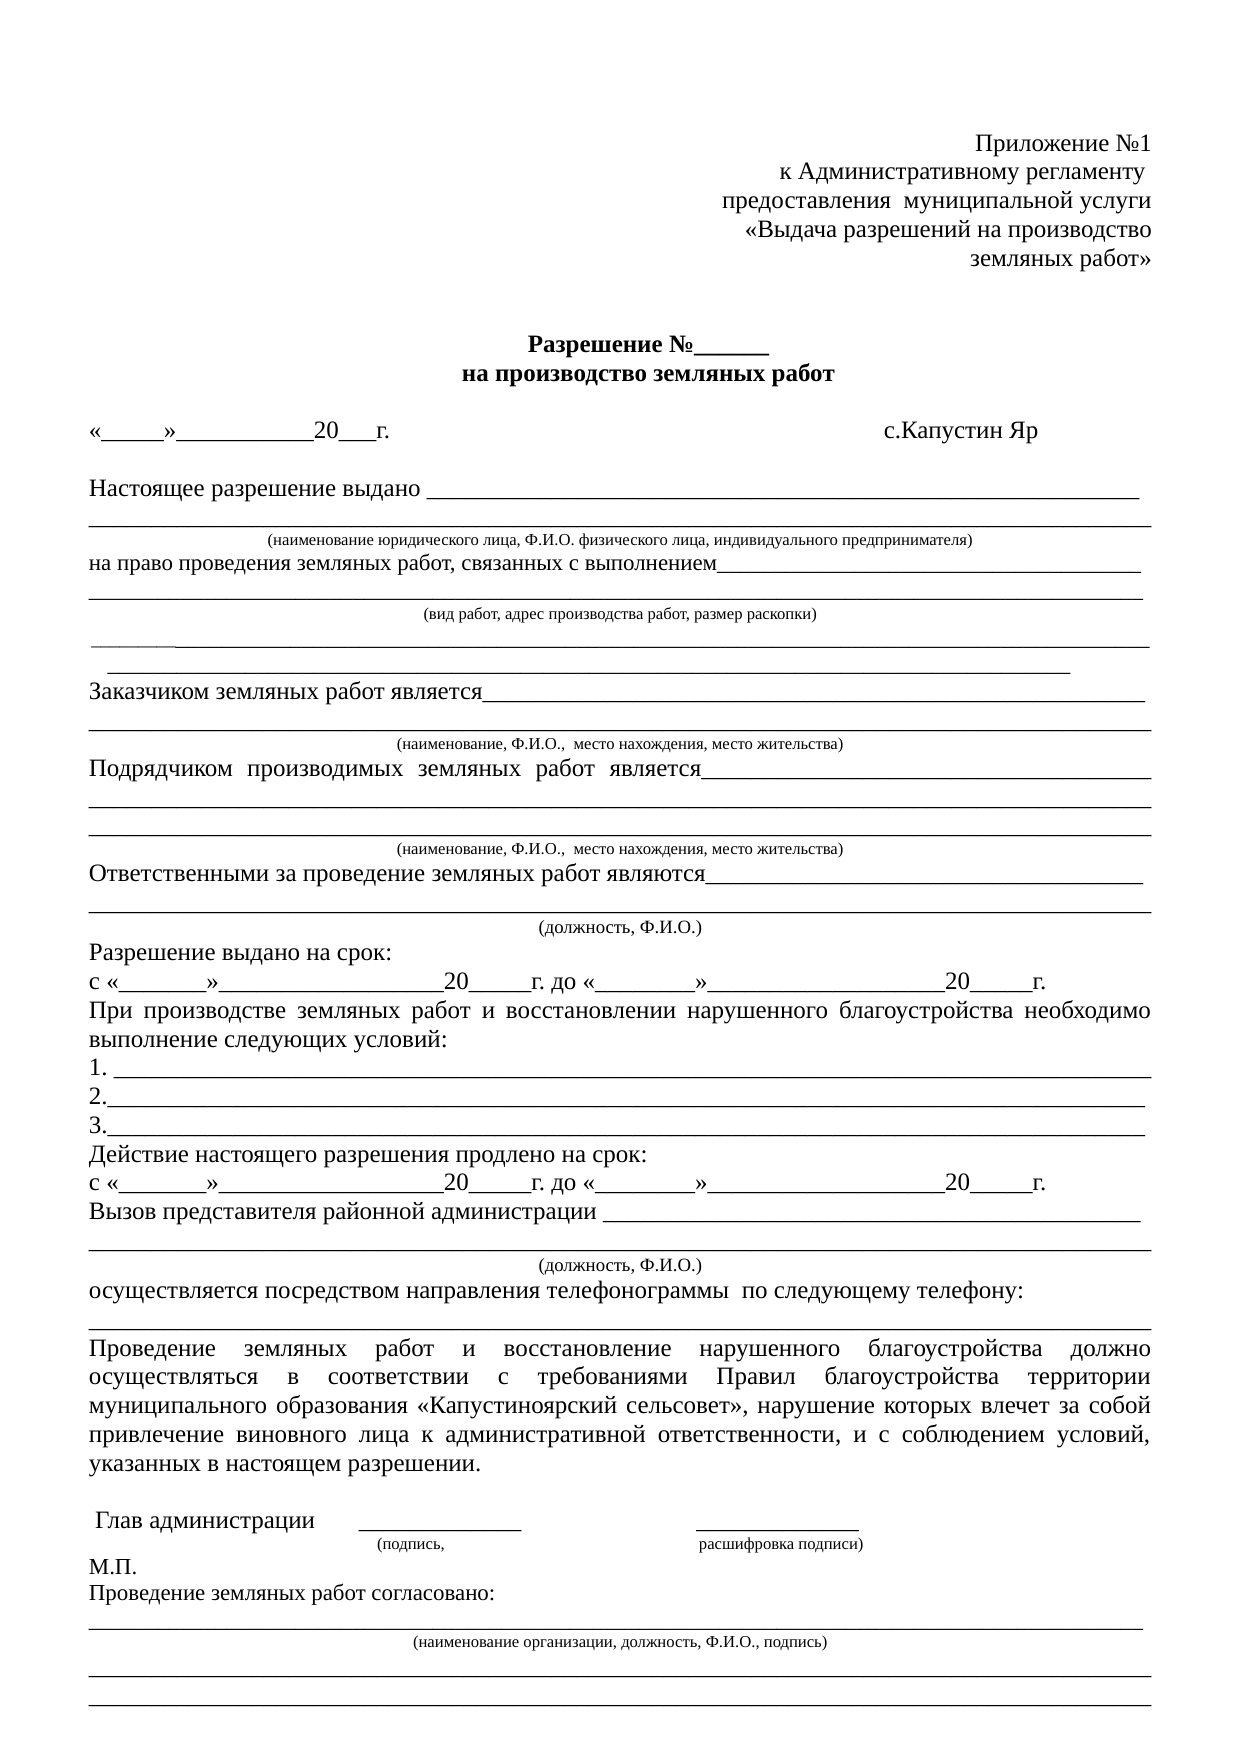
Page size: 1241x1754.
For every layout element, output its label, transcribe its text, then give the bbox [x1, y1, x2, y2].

subtitle Глав администрации _____________ _____________ [89, 1505, 1152, 1534]
subtitle (должность, Ф.И.О.) [89, 1254, 1152, 1275]
subtitle с «_______»__________________20_____г. до «________»___________________20_____г. [89, 966, 1152, 995]
subtitle ____________________________________________________________________________________________ [89, 1606, 1152, 1632]
subtitle (подпись, расшифровка подписи) [89, 1534, 1152, 1553]
subtitle (наименование организации, должность, Ф.И.О., подпись) [89, 1632, 1152, 1651]
subtitle Заказчиком земляных работ является_____________________________________________________ [89, 676, 1152, 705]
subtitle М.П. [89, 1553, 1152, 1579]
subtitle Ответственными за проведение земляных работ являются___________________________________ [89, 858, 1152, 887]
subtitle (наименование, Ф.И.О., место нахождения, место жительства) [89, 839, 1152, 858]
subtitle _____________________________________________________________________________________ [89, 887, 1152, 916]
text земляных работ» [89, 243, 1152, 271]
subtitle ____________________________________________________________________________________________ [89, 576, 1152, 602]
subtitle __________________________________________________________________________________________________________________________________________________________________________ [89, 1651, 1152, 1709]
text к Административному регламенту [89, 156, 1152, 185]
subtitle 3.___________________________________________________________________________________ [89, 1110, 1152, 1139]
subtitle (должность, Ф.И.О.) [89, 916, 1152, 937]
subtitle на право проведения земляных работ, связанных с выполнением_____________________________________ [89, 549, 1152, 576]
subtitle _____________________________________________________________________________________ [89, 1304, 1152, 1333]
subtitle Действие настоящего разрешения продлено на срок: [89, 1139, 1152, 1167]
subtitle _____________________________________________________________________________________ [89, 810, 1152, 839]
subtitle При производстве земляных работ и восстановлении нарушенного благоустройства необходимо выполнение следующих условий: [89, 995, 1152, 1052]
subtitle 2.___________________________________________________________________________________ [89, 1081, 1152, 1110]
subtitle 1. ___________________________________________________________________________________ [89, 1052, 1152, 1081]
subtitle _____________________________________________________________________________________ [89, 1225, 1152, 1254]
subtitle Настоящее разрешение выдано _________________________________________________________ [89, 473, 1152, 501]
subtitle Проведение земляных работ согласовано: [89, 1579, 1152, 1606]
subtitle _____________________________________________________________________________________ [89, 501, 1152, 530]
subtitle Вызов представителя районной администрации ___________________________________________ [89, 1196, 1152, 1225]
subtitle «_____»___________20___г. с.Капустин Яр [89, 415, 1152, 444]
subtitle (наименование юридического лица, Ф.И.О. физического лица, индивидуального предпринимателя) [89, 530, 1152, 549]
text «Выдача разрешений на производство [89, 214, 1152, 243]
subtitle Проведение земляных работ и восстановление нарушенного благоустройства должно осуществляться в соответствии с требованиями Правил благоустройства территории муниципального образования «Капустиноярский сельсовет», нарушение которых влечет за собой привлечение виновного лица к административной ответственности, и с соблюдением условий, указанных в настоящем разрешении. [89, 1333, 1152, 1476]
subtitle Подрядчиком производимых земляных работ является____________________________________ _____________________________________________________________________________________ [89, 753, 1152, 810]
subtitle (наименование, Ф.И.О., место нахождения, место жительства) [89, 734, 1152, 753]
subtitle Разрешение выдано на срок: [89, 937, 1152, 966]
text предоставления муниципальной услуги [89, 185, 1152, 214]
subtitle осуществляется посредством направления телефонограммы по следующему телефону: [89, 1275, 1152, 1304]
subtitle (вид работ, адрес производства работ, размер раскопки) __________________________________________________________________________________________________________________________________________________________________________________ [89, 602, 1152, 676]
text Приложение №1 [89, 128, 1152, 156]
subtitle Разрешение №______ [89, 329, 1152, 358]
subtitle _____________________________________________________________________________________ [89, 705, 1152, 734]
subtitle с «_______»__________________20_____г. до «________»___________________20_____г. [89, 1167, 1152, 1196]
subtitle на производство земляных работ [89, 358, 1152, 386]
